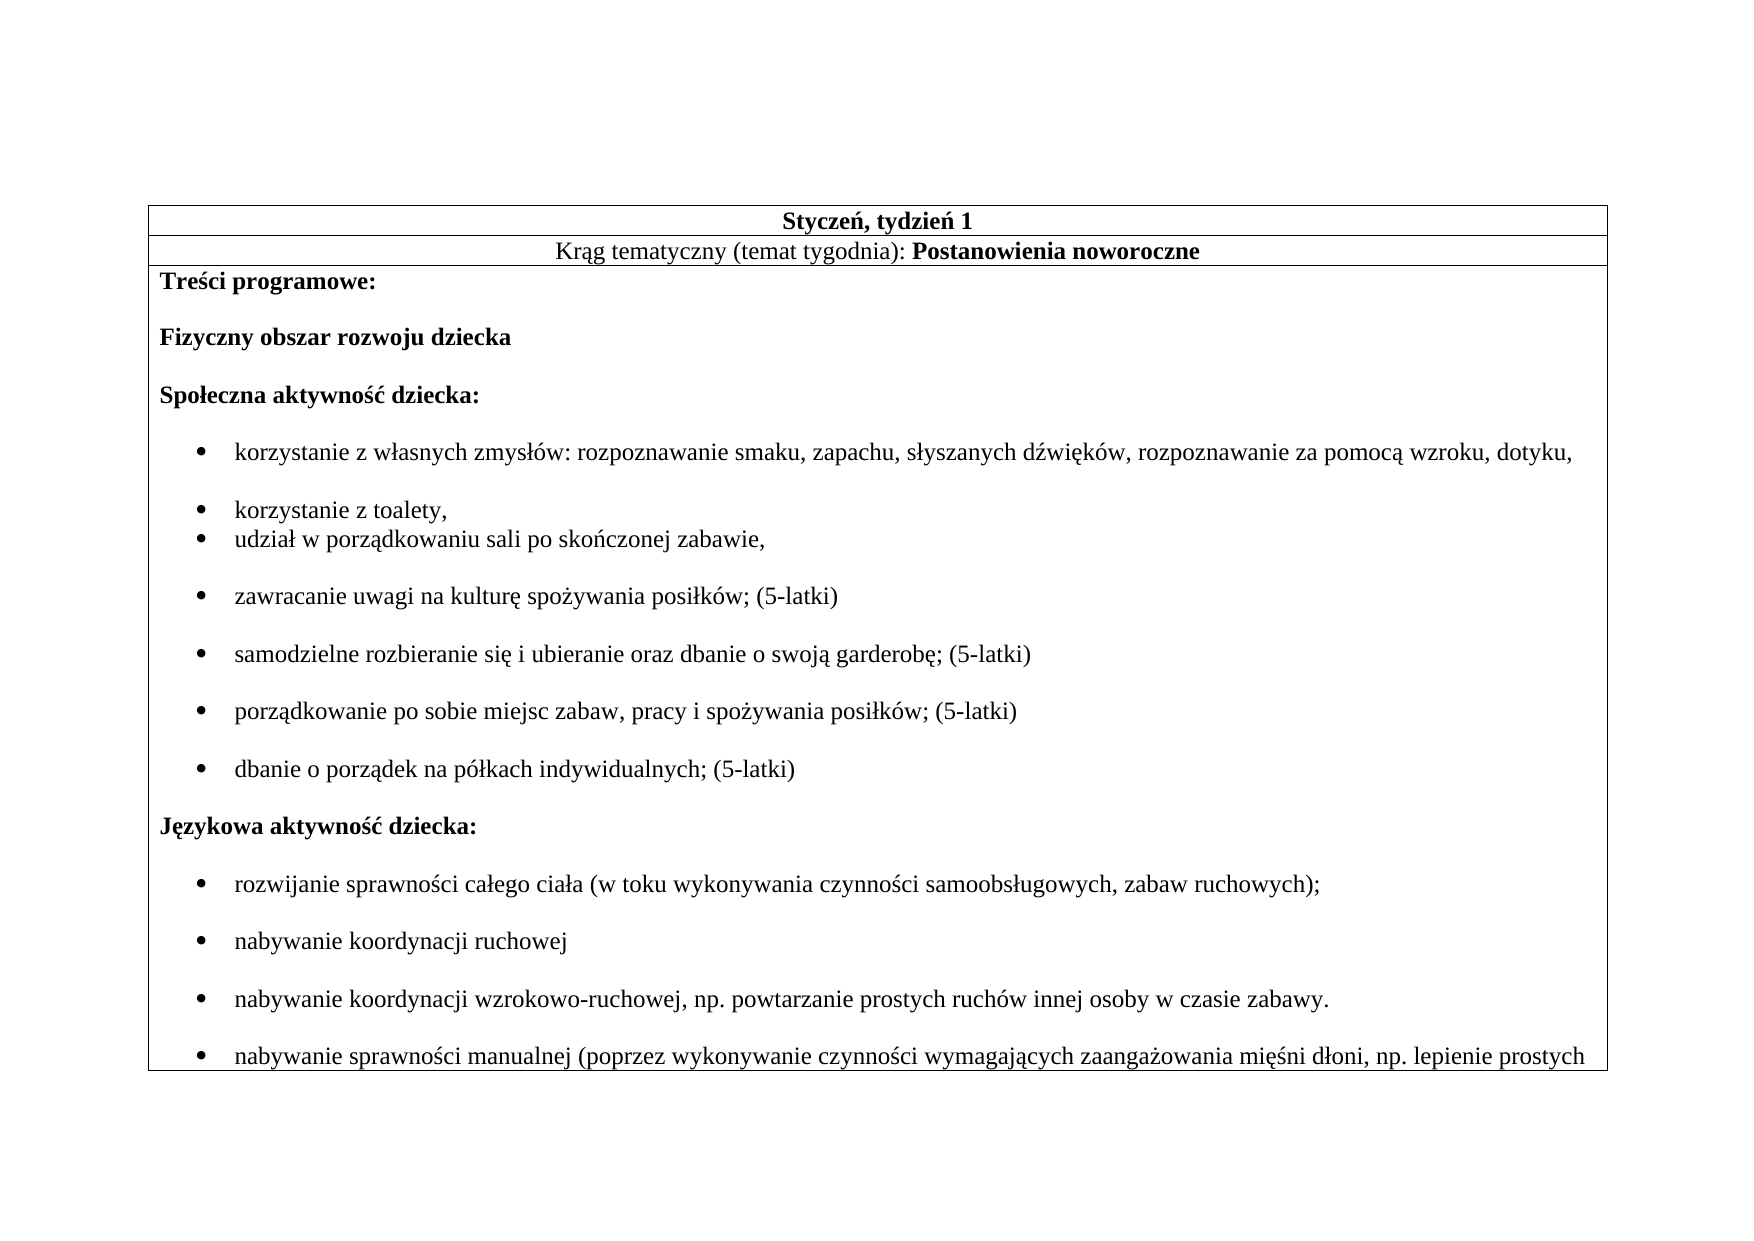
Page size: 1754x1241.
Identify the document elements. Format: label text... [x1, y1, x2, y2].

table_cell Treści programowe: Fizyczny obszar rozwoju dziecka Społeczna aktywność dziecka: korzystanie z własnych zmysłów: rozpoznawanie smaku, zapachu, słyszanych dźwięków, rozpoznawanie za pomocą wzroku, dotyku, korzystanie z toalety, udział w porządkowaniu sali po skończonej zabawie, zawracanie uwagi na kulturę spożywania posiłków; (5-latki) samodzielne rozbieranie się i ubieranie oraz dbanie o swoją garderobę; (5-latki) porządkowanie po sobie miejsc zabaw, pracy i spożywania posiłków; (5-latki) dbanie o porządek na półkach indywidualnych; (5-latki) Językowa aktywność dziecka: rozwijanie sprawności całego ciała (w toku wykonywania czynności samoobsługowych, zabaw ruchowych); nabywanie koordynacji ruchowej nabywanie koordynacji wzrokowo-ruchowej, np. powtarzanie prostych ruchów innej osoby w czasie zabawy. nabywanie sprawności manualnej (poprzez wykonywanie czynności wymagających zaangażowania mięśni dłoni, np. lepienie prostych kształtów z plasteliny, zgniatanie i zaginanie papieru) rozwijanie sprawności całego ciała (w toku wykonywania czynności samoobsługowych, zabaw ruchowych i ćwiczeń gimnastycznych); (5-latki) wykonywanie czynności wymagających zaangażowania mięśni dłoni, np.: lepienie z plasteliny, zgniatanie i zaginanie papieru, wycinanie, wydzieranie; (5-latki) rozwijanie koordynacji wzrokowo-ruchowej, np.: powtarzanie ruchów innej osoby w czasie zabawy; (5-latki) wykonywanie czynności z dużym i małym napięciem mięśniowym w toku zabaw ruchowych i ćwiczeń plastycznych; (5-latki) odwzorowywanie elementów (przerysowywanie, rysowanie według wzoru, kalkowanie); (5-latki) Artystyczna aktywność dziecka: uczestniczenie w zabawach rytmicznych i ruchowych, reagowanie na zmiany tempa i dynamiki utworu o dużym zróżnicowaniu, rytmiczne poruszanie się przy muzyce, uczestniczenie w zabawach konstrukcyjnych, uczestniczenie w zabawach angażujących kilka zmysłów jednocześnie. uczestniczenie w zabawach rytmicznych, ruchowych, pląsach przy muzyce; (5-latki) uczestniczenie w zabawach konstrukcyjno-technicznych wykorzystujących doświadczenia zbierane podczas poznawania środowiska technicznego, np. składanie zabawek z oddzielnych części, budowanie różnych konstrukcji z klocków, przezywanie radości z pozytywnych efektów swoich działań; (5-latki) Ruchowa i zdrowotna aktywność dziecka: uczestniczenie w zabawach ruchowych: kształtujących postawę, orientacyjno-porządkowych, bieżnych, z elementami czworakowania, z elementami skoku, podskoku, z elementami toczenia, z elementami rzutu, chwytu, równoważnych, organizowanych metodą opowieści ruchowych, ze śpiewem, przebywanie na świeżym powietrzu – uczestniczenie w spacerach, zabawach, dbanie o higienę poprzez: codzienne mycie całego ciała, mycie zębów po posiłkach, samodzielne korzystanie z toalety, mycie rąk, zwłaszcza po pobycie w toalecie i zabawie na świeżym powietrzu, utrzymywanie czystości odzieży, obuwia, samodzielne ubieranie się i rozbieranie, dbanie o rzeczy osobiste, codzienne zmienianie bielizny, nieużywanie cudzych grzebieni, szczotek, ręczników, zachowywanie porządku w miejscu zabawy, wyrabianie nawyków zdrowotnych przy każdej nadarzającej się sytuacji (np. mycie rąk po skorzystaniu z toalety, składanie w jedno miejsce ubrań podczas przygotowań do leżakowania, korzystnie z chusteczek higienicznych w razie potrzeby), nazywanie części ciała; (5-latki) utrwalanie orientacji w schemacie własnego ciała i ciała drugiej osoby (np. w kontekście kształtowania prawidłowej postawy); (5-latki) uczestniczenie w zabawach ruchowych: kształtujących postawę, orientacyjno-porządkowych, bieżnych, z elementami skoku, podskoku, z elementami toczenia, z elementami rzutu, chwytu, równoważnych, organizowanych metodą opowieści ruchowych, ze śpiewem; (5-latki) uczestniczenie w zabawach organizowanych w terenie (w ogrodzie przedszkolnym, w parku, na boisku) w różnych porach roku (na śniegu, w wodzie); (5-latki) uczestniczenie w ćwiczeniach gimnastycznych; (5-latki) ubieranie się odpowiednio do warunków atmosferycznych występujących w danej porze roku (zapobieganie przegrzaniu i zmarznięciu); (5-latki) przebywanie na świeżym powietrzu; uczestniczenie w spacerach, zabawach i ćwiczeniach ruchowych; (5-latki) dbanie o higienę poprzez codzienne mycie całego ciała, mycie zębów po posiłkach, samodzielne korzystanie z toalety, mycie rak, zwłaszcza po pobycie w toalecie i po zabawie na świeżym powietrzu, utrzymywanie czystości odzieży, obuwia; zwracanie uwagi na estetyczny wygląd, samodzielne ubieranie się i rozbieranie, dbanie o rzeczy osobiste, codzienne zmienianie bielizny, nieużywanie cudzych grzebieni, szczotek, ręczników, zachowywanie porządku w miejscu zabawy, pracy, nauki; (5-latki) sygnalizowanie nauczycielowi złego samopoczucia; (5-latki) wyrabianie nawyków zdrowotnych, np. samodzielnego ubierania się, poprawnego korzystania z toalety, właściwego zachowania się przy stole, przestrzegania zasad bezpieczeństwa w toku zabaw ruchowych i innych; (5-latki) aktywne uczestniczenie w zabawach na świeżym powietrzu; (5-latki) przeplatanie aktywności ruchowej z odpoczynkiem; (5latki) bezpieczne posługiwanie się nożyczkami; (5-latki) wybieranie bezpiecznego miejsca do zabaw; (5-latki) bezpieczne korzystanie ze sprzętu sportowego, urządzeń znajdujących się na placu zabaw; (5-latki) informowanie nauczyciela o wszystkich sytuacjach budzących wątpliwości i obawy; (5-latki) naśladowanie ruchów wykonywanych przez nauczyciela, odtwarzanie ruchem całego ciała lub samych rąk sposobów poruszania się zwierząt itp.; (5-latki) Emocjonalny obszar rozwoju dziecka Społeczna aktywność dziecka: próby nazywania swoich emocji (np.: radość, smutek, złość, strach), podejmowanie prób wspólnych zabaw, dzielenie się zabawkami z innymi dziećmi, wyrażanie i nazywanie różnych emocji podczas zabaw; (5-latki) określanie sytuacji wywołujących różne emocje, np.: radość, złość, smutek, strach; (5-latki) radzenie sobie z emocjami poprzez udział w zabawach , rozmowach, słuchaniu wybranych utworów literackich; (5-latki) zapraszanie innych dzieci do wspólnej zabawy; (5-latki) szanowanie wytworów pracy innych oraz ich własności; (5-latki) dzielenie się wrażeniami, spostrzeżeniami z obserwacji danego zdarzenia, danej sytuacji; (5-latki) zwracanie się o pomoc w trudnych sytuacjach; (5-latki) Społeczny obszar rozwoju dziecka Społeczna aktywność dziecka: podawanie swojego imienia i nazwiska, poznawanie imion i nazwisk dzieci z grupy, przestrzeganie ustalonych umów i zasad regulujących współżycie w grupie, podejmowanie prób wspólnych zabaw, uczestniczenie we wspólnych zabawach, odpowiadanie na pytania, prezentowanie swoich wyrobów, dokonanie samooceny ich wykonania; (5-latki) uczestniczenie w sytuacjach stwarzających możliwość wyboru, przewidywanie skutków zachowań, zwracanie uwagi na konsekwencje wynikające z danego wyboru; (5-latki) przestrzeganie wspólnie ustalonych umów i zasad regulujących współżycie w grupie; (5-latki) dostrzeganie potrzeb innych, szanowanie ich; (5-latki) cieszenie się z sukcesów drugiej osoby; (5-latki) pomaganie kolegom w sytuacjach wywołujących smutek; (5-latki) szanowanie wytworów pracy innych oraz ich własności; (5-latki) współdziałanie podczas zabaw, gier, tańców integracyjnych; (5-latki) unikanie zachować agresywnych, powstrzymywanie ich, dążenie do kompromisu; (5-latki) uczestniczenie we wspólnych zabawach, np.: ruchowych, prowadzonych metodą Rudolfa Labana, Weroniki Sherborne, wspólne wykonywanie prac plastycznych; (5-latki) dzielenie się wrażeniami, spostrzeżeniami z obserwacji danego zdarzenia, danej sytuacji; (5-latki) odpowiadanie na zadane pytania, formułowanie własnych pytań; (5-latki) Poznawczy obszar rozwoju dziecka Społeczna aktywność dziecka: określanie tego, co dziecko lubi robić. określanie tego, co dziecko robi dobrze: (5-latki) podejmowanie prób posługiwania się przyborami i narzędziami zgodnie z ich przeznaczeniem; (5-latki) opowiadanie o sobie w grupie rówieśniczej; (5-latki) oglądanie zdjęć, ilustracji, słuchanie wierszy, opowiadań – odwoływanie się do własnych obserwacji w celu zwróceni uwagi na piękno naszego kraju; (5-latki) Językowa aktywność dziecka: maszerowanie w rytmie muzyki lub w rytmie wystukiwanym na bębenku, wyrażanie swoich myśli, potrzeb, przeżyć w rozmowach z rówieśnikami w codziennych sytuacjach; wypowiadanie się na temat obrazka, ilustracji, wysłuchanego tekstu, powtarzanie krótkich rymowanek, wypowiadanie się prostymi zdaniami, słuchanie wierszy, opowiadań, odpowiadanie na pytania dotyczące utworu literackiego. uczestniczenie w zabawach polegających na odtwarzaniu dźwięków, np. w zabawie w echo melodyczne, wokalne; (5-latki) aktywne słuchanie rozmówcy; (5-latki) wyklaskiwanie rytmicznych fragmentów piosenek; (5-latki) wyrażanie swoich myśli, potrzeb, przeżyć w rozmowach z rówieśnikami w codziennych sytuacjach; (5-latki) swobodne rozmowy na tematy bliskie dzieciom w kontaktach grupowych; (5-latki) przekazywanie swoich odczuć, intencji w sposób werbalny i niewerbalny; (5-latki) stosowanie w wypowiedziach właściwych form fleksyjnych wszystkich odmiennych części mowy: czasownika, rzeczownika, zaimka, przymiotnika, liczebnika; (5-latki) wypowiadanie się złożonymi zdaniami, stosowanie kilkuzdaniowej wypowiedzi; (5-latki) odpowiadanie na pytania, poprawne formułowanie pytań; (5-latki) obserwowanie otoczenia, wymienianie jego elementów, porównywanie ich z tym, co się znajduje dalej; (5-latki) wymawianie samogłosek, a potem wymawianie za nauczycielem spółgłosek; (5-latki) słuchanie zdań, wyodrębnianie w nich słów; liczenie słów w zdaniach; układanie zdań z określonej liczby słów; określanie kolejnych słów w zdaniu; (5-latki) układanie rymów do podanych słów; (5-latki) wyodrębnianie w słowach sylab, określanie ich kolejności; dzielenie słów na sylaby; liczenie sylab w słowach; tworzenie słów rozpoczynających się, kończących się dana sylabą; (5-latki) umiejętne odczytywanie często stosowanych oznaczeń i symboli; (5-latki) zwracanie uwagi na fakt, że czytanie obok mówienia i pisania jest jedną z form komunikowania się ludzi; (5-latki) rozpoznawanie liter drukowanych – małych i wielkich (5-latki) całościowe rozpoznawanie napisów umieszczonych w sali zajęć – nazw znajdujących się tam zabawek, kącików zainteresowań, roślin (sukcesywne ich wymienianie); (5-latki) wykonywanie ćwiczeń rozwijających orientacje przestrzenną (przygotowanie do czytania od lewej strony do prawej); (5-latki) rozumienie wybranych znaków umownych; (5-latki) Artystyczna aktywność dziecka: słuchanie piosenek w wykonaniu nauczyciela, nauka prostych piosenek fragmentami metodą ze słuchu, śpiewanie piosenek razem z osobą dorosłą, uczestniczenie w zabawach rytmicznych, ruchowych, rytmiczne poruszanie się przy muzyce, tworzenie galerii prac plastycznych dzieci, słuchanie fragmentów książek i tekstów z czasopism, uczestniczenie w zabawach naśladowczych, uczestniczenie w zabawach konstrukcyjnych. przygotowywanie programu artystycznego, samodzielne (lub z pomocą nauczyciela) wykonanie upominków, wspólna zabawa z przybyłymi gośćmi; (5-latki) wspólne planowanie i przygotowywanie uroczystości na terenie przedszkola i poza nim; (5-latki) słuchanie piosenek w wykonaniu nauczyciela oraz nagrań; (5-latki) nauka piosenek fragmentami, metodą ze słuchu; (5-latki) śpiewanie piosenek – zbiorowe i indywidualne; (5-latki) wykorzystanie naturalnych efektów perkusyjnych (klaskania, tupania, stukania…) do akompaniamentu podczas słuchania lub śpiewania piosenek; (5-latki) poznawanie wyglądu instrumentów perkusyjnych: kołatki, grzechotki, bębenka, trójkąta, talerzy, drewienek i sposobu gry na nich; (5-latki) wykonywanie akompaniamentu do piosenek na instrumentach perkusyjnych oraz innych przedmiotach – indywidualnie lub grupowo (tworzenie orkiestry); (5-latki) wykonywanie prostych, jedno-, dwutaktowych tematów rytmicznych na instrumentach perkusyjnych; (5-latki) uczestniczenie w zabawach rytmicznych, ruchowych, pląsach przy muzyce; (5-latki) reagowanie na zmiany tempa i dynamiki utworu; (5-latki) estetyczne, rytmiczne poruszanie się przy muzyce; (5-latki) improwizowanie piosenki ruchem; (5-latki) dostrzeganie zmian w wysokości dźwięków; (5-latki) tworzenie galerii prac plastycznych dzieci, związanych, np. z porami roku; (5-latki) tworzenie różnych przestrzennych kompozycji z wykorzystaniem palców, dłoni, całego ciała; (5-latki) rysowanie, malowanie farbami plakatowymi, akwarelami z użyciem palców lub pędzli, na różnym podłożu; wycinanie, wydzieranie z różnych materiałów, obrysowywanie szablonów, lepienie z gliny, plasteliny, masy solnej i papierowej, modeliny, naklejanie, ugniatanie itd.; (5-latki) odczuwanie radości z tworzenia, działania plastycznego; (5-latki) słuchanie, czytanych przez nauczyciela lub lektora, fragmentów literatury z odpowiednią intonacją i odpowiednim natężeniem głosu; zwracanie uwagi na piękno języka polskiego (5-latki) wyrażanie swoich przeżyć wewnętrznych, uczuć poprzez różne formy ekspresji: słowną, ruchową, plastyczną, muzyczną; (5-latki) Aktywność poznawcza wykorzystywanie w zabawach różnych zabawek, przedmiotów, uczestniczenie w zabawach organizowanych przez nauczyciela, dających dziecku satysfakcję i radość, powtarzanie z pamięci wierszy, rymowanek, piosenek w połączeniu z ruchem, nauka na pamięć krótkich wierszy i piosenek treściowo bliskich dzieciom oraz sytuacjom, z jakimi się spotykają, dotykanie swojego ciała, zabawy z wykorzystaniem palców, dłoni, głowy, ramion itd.; oglądanie siebie w lustrze, liczenie z wymienianiem kolejnych liczebników głównych; zwrócenie uwagi na rolę ostatniego liczebnika, liczenie palców, przedmiotów itp., uczestniczenie w zabawach rozwijających: aktywność badawczą, umiejętność rozwiązywania problemów, myślenie, wyobrażenia, umiejętność klasyfikowania, uogólniania, rozumowania przyczynowo-skutkowego, poznawania samego siebie; (5-latki) uczestniczenie w zabawach organizowanych przez nauczyciela, dających dziecku satysfakcje i radość; (5-latki) wykorzystywanie w zabawach (także w sposób niekonwencjonalny) różnych zabawek, przedmiotów, znaków i symboli; (5-latki) rozpoznawanie przedmiotów, roślin, zwierząt za pomocą zmysłów: dotyku, smaku, węchu, wzroku, słuchu; (5-latki) dbanie o higienę zmysłów, np. unikanie hałasu, krzyku; (5-latki) mówienie z pamięci wierszy, rymowanek, piosenek w połączeniu z ruchem, obrazem, dźwiękiem; (5-latki) nauka na pamięć wierszy i piosenek treściowo bliskich dzieciom oraz sytuacjom, z jakimi się spotykają; (5-latki) uczestniczenie w zabawach, ćwiczeniach, pracach plastycznych, rozmowach, słuchaniu wierszy, opowiadań sprzyjających koncentracji uwagi; (5-latki) uczestniczenie w różnego rodzaju zabawach twórczych (tematycznych, konstrukcyjnych, ruchowych, z elementem pantomimy itd.): (5-latki) rozwijanie myślenia logicznego poprzez: rozwiązywanie zagadek, rebusów; (5-latki) słuchanie rymowanek, wierszy, opisujących nierealne miejsca, postacie, zdarzenia; (5-latki) nazywanie i wskazywanie części ciała występujących podwójnie, parami – oczu, uszu, nóg; (5-latki) poruszanie się pod dyktando nauczyciela; (5-latki) wykonywanie ćwiczeń w parach; (5-latki) nazywanie kolejno pór roku, dni tygodnia; (5-latki) budowanie danego szeregu według wzrastającej lub malejącej liczby elementów, wielkości, natężenia barwy; (5-latki) łączenie przedmiotów w grupy na podstawie cechy percepcyjnej, np. barwy, wielkości, kształtu, a następnie cech funkcjonalnych; (5-latki) rozróżnianie błędnego liczenia od poprawnego; (5-latki) poznawanie zjawisk atmosferycznych charakterystycznych dla zimy, nazywanie ich, np.: opady śniegu, szron, szadź, zawieje śnieżne; (5-latki) rozwijanie wyobraźni przestrzennej (np. poprzez zastosowanie przestrzennych technik plastycznych, takich jak: konstruowanie, modelowanie itp., oraz pozostawianie swobody w zagospodarowaniu przestrzeni kartki w toku rysowania); (5-latki) nabywanie wrażliwości dotykowej (poprzez kontakt z różnym materiałem przeznaczonym do działalności plastyczno-konstrukcyjnej, np. sznurkiem, watą, folia aluminiową, papierem ściernym, styropianem); (5-latki) wyszukiwanie takich samych przedmiotów, obrazów, symboli graficznych; (5-latki) segregowanie danych symboli graficznych według przyjętego kryterium; (5-latki) Program wychowania przedszkolnego, Grupa MAC S.A. 2020 (s. 41–45, 46–48, 50, 52–54, 56, 57, 59–60, 61–62, 65, 66–67, 68, 71–72, 78). [149, 266, 1607, 1070]
table_cell Krąg tematyczny (temat tygodnia): Postanowienia noworoczne [149, 236, 1607, 265]
table_header Styczeń, tydzień 1 [149, 206, 1607, 235]
